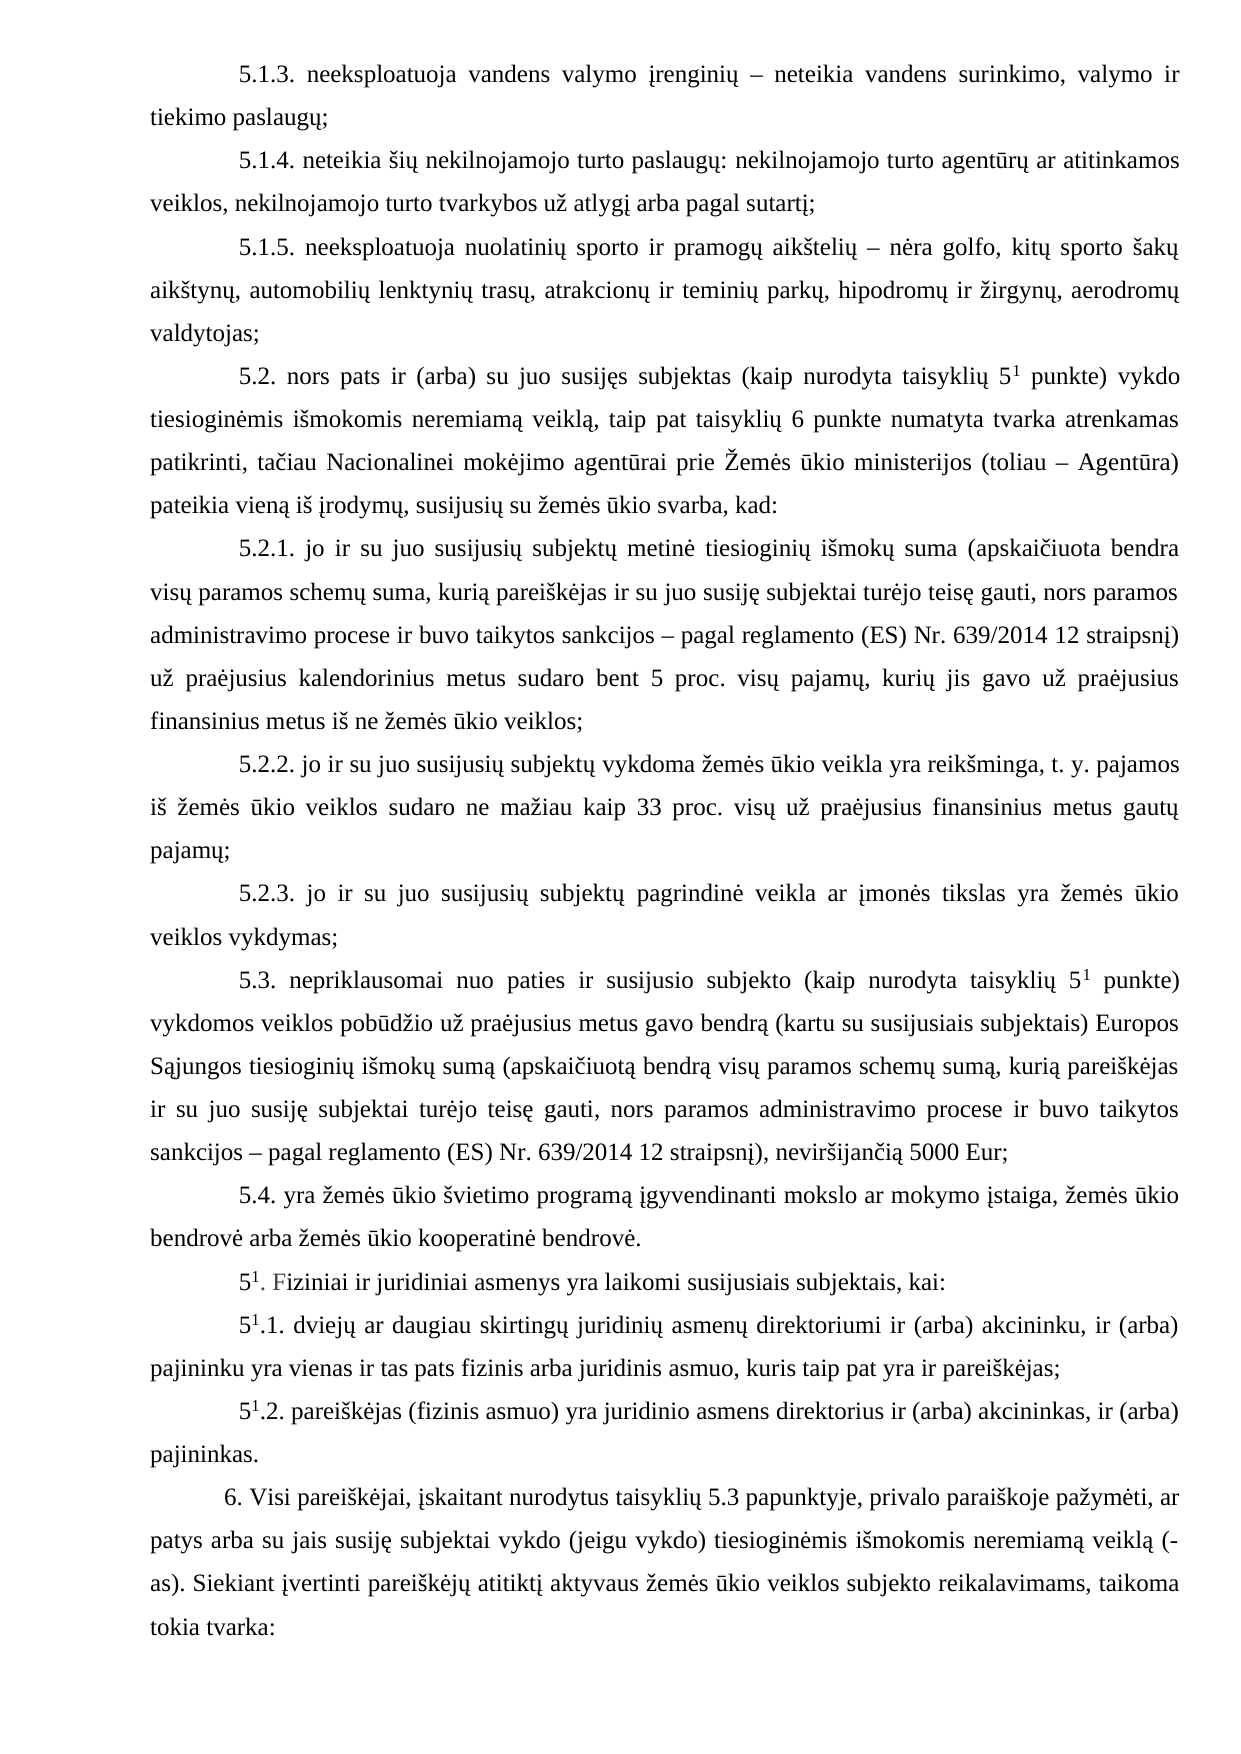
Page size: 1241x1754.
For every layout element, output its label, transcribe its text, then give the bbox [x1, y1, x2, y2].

text 5.1.3. neeksploatuoja vandens valymo įrenginių – neteikia vandens surinkimo, valymo ir tiekimo paslaugų; [150, 59, 1180, 131]
text 5.3. nepriklausomai nuo paties ir susijusio subjekto (kaip nurodyta taisyklių 51 punkte) vykdomos veiklos pobūdžio už praėjusius metus gavo bendrą (kartu su susijusiais subjektais) Europos Sąjungos tiesioginių išmokų sumą (apskaičiuotą bendrą visų paramos schemų sumą, kurią pareiškėjas ir su juo susiję subjektai turėjo teisę gauti, nors paramos administravimo procese ir buvo taikytos sankcijos – pagal reglamento (ES) Nr. 639/2014 12 straipsnį), neviršijančią 5000 Eur; [150, 965, 1180, 1166]
text 5.2.3. jo ir su juo susijusių subjektų pagrindinė veikla ar įmonės tikslas yra žemės ūkio veiklos vykdymas; [150, 878, 1180, 950]
text 5.4. yra žemės ūkio švietimo programą įgyvendinanti mokslo ar mokymo įstaiga, žemės ūkio bendrovė arba žemės ūkio kooperatinė bendrovė. [150, 1180, 1180, 1252]
text 51. Fiziniai ir juridiniai asmenys yra laikomi susijusiais subjektais, kai: [150, 1267, 1180, 1295]
text 5.2.1. jo ir su juo susijusių subjektų metinė tiesioginių išmokų suma (apskaičiuota bendra visų paramos schemų suma, kurią pareiškėjas ir su juo susiję subjektai turėjo teisę gauti, nors paramos administravimo procese ir buvo taikytos sankcijos – pagal reglamento (ES) Nr. 639/2014 12 straipsnį) už praėjusius kalendorinius metus sudaro bent 5 proc. visų pajamų, kurių jis gavo už praėjusius finansinius metus iš ne žemės ūkio veiklos; [150, 533, 1180, 735]
text 5.1.5. neeksploatuoja nuolatinių sporto ir pramogų aikštelių – nėra golfo, kitų sporto šakų aikštynų, automobilių lenktynių trasų, atrakcionų ir teminių parkų, hipodromų ir žirgynų, aerodromų valdytojas; [150, 232, 1180, 347]
text 51.1. dviejų ar daugiau skirtingų juridinių asmenų direktoriumi ir (arba) akcininku, ir (arba) pajininku yra vienas ir tas pats fizinis arba juridinis asmuo, kuris taip pat yra ir pareiškėjas; [150, 1310, 1180, 1382]
text 5.2. nors pats ir (arba) su juo susijęs subjektas (kaip nurodyta taisyklių 51 punkte) vykdo tiesioginėmis išmokomis neremiamą veiklą, taip pat taisyklių 6 punkte numatyta tvarka atrenkamas patikrinti, tačiau Nacionalinei mokėjimo agentūrai prie Žemės ūkio ministerijos (toliau – Agentūra) pateikia vieną iš įrodymų, susijusių su žemės ūkio svarba, kad: [150, 361, 1180, 519]
text 5.2.2. jo ir su juo susijusių subjektų vykdoma žemės ūkio veikla yra reikšminga, t. y. pajamos iš žemės ūkio veiklos sudaro ne mažiau kaip 33 proc. visų už praėjusius finansinius metus gautų pajamų; [150, 749, 1180, 864]
text 51.2. pareiškėjas (fizinis asmuo) yra juridinio asmens direktorius ir (arba) akcininkas, ir (arba) pajininkas. [150, 1396, 1180, 1468]
text 5.1.4. neteikia šių nekilnojamojo turto paslaugų: nekilnojamojo turto agentūrų ar atitinkamos veiklos, nekilnojamojo turto tvarkybos už atlygį arba pagal sutartį; [150, 145, 1180, 217]
text 6. Visi pareiškėjai, įskaitant nurodytus taisyklių 5.3 papunktyje, privalo paraiškoje pažymėti, ar patys arba su jais susiję subjektai vykdo (jeigu vykdo) tiesioginėmis išmokomis neremiamą veiklą (-as). Siekiant įvertinti pareiškėjų atitiktį aktyvaus žemės ūkio veiklos subjekto reikalavimams, taikoma tokia tvarka: [150, 1482, 1180, 1640]
